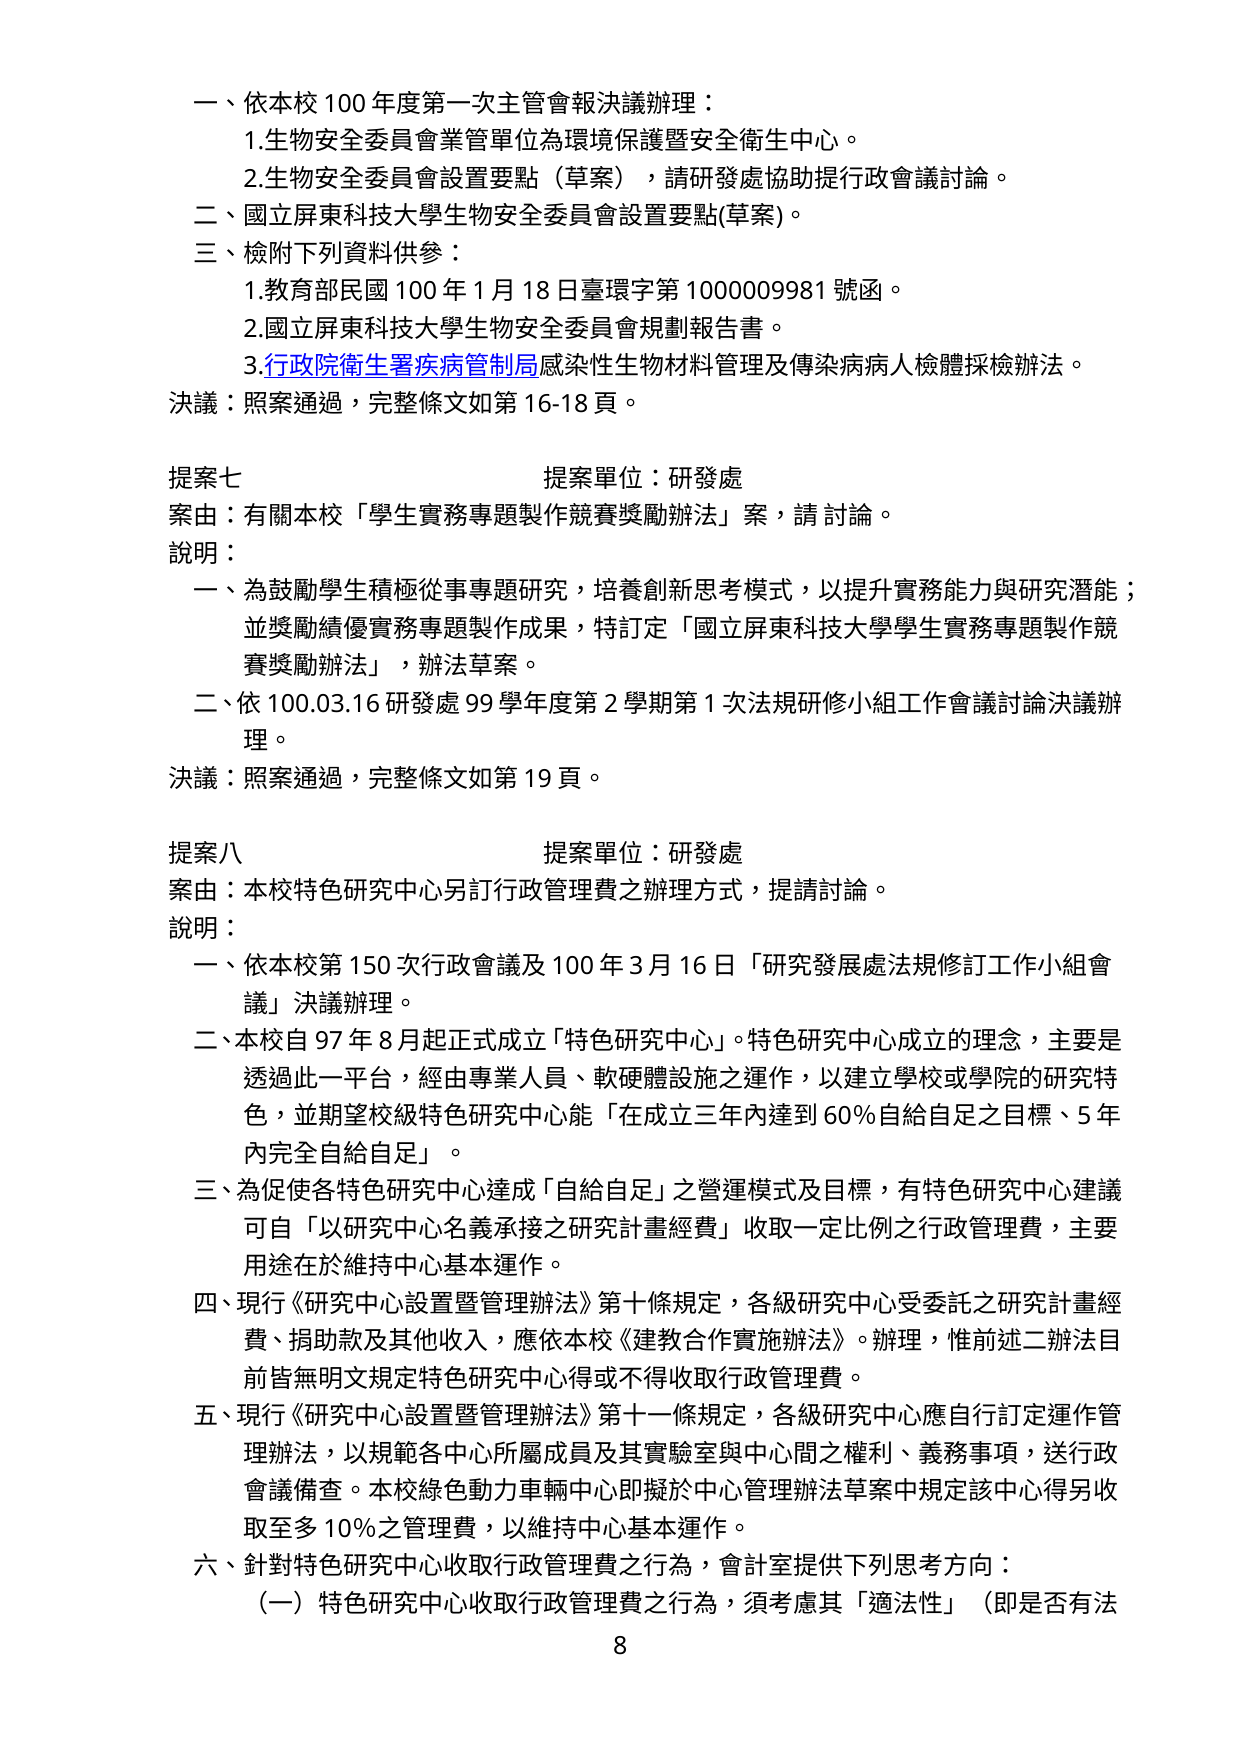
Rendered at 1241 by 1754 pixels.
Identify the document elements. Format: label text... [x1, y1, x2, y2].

text 1.生物安全委員會業管單位為環境保護暨安全衛生中心。 [118, 120, 1122, 157]
text 二、本校自97年8月起正式成立「特色研究中心」。特色研究中心成立的理念，主要是透過此一平台，經由專業人員、軟硬體設施之運作，以建立學校或學院的研究特色，並期望校級特色研究中心能「在成立三年內達到60％自給自足之目標、5年內完全自給自足」。 [193, 1020, 1122, 1170]
text 說明： [118, 907, 1122, 945]
text 1.教育部民國100年1月18日臺環字第1000009981號函。 [118, 270, 1122, 307]
text 二、依100.03.16研發處99學年度第2學期第1次法規研修小組工作會議討論決議辦理。 [193, 682, 1122, 757]
text 三、檢附下列資料供參： [118, 232, 1122, 270]
text 提案七 提案單位：研發處 [118, 457, 1122, 495]
text 六、針對特色研究中心收取行政管理費之行為，會計室提供下列思考方向： [118, 1545, 1122, 1582]
text 案由：有關本校「學生實務專題製作競賽獎勵辦法」案，請 討論。 [118, 495, 1122, 532]
text 決議：照案通過，完整條文如第19頁。 [118, 757, 1122, 795]
text 3.行政院衛生署疾病管制局感染性生物材料管理及傳染病病人檢體採檢辦法。 [218, 345, 1122, 382]
text 2.生物安全委員會設置要點（草案），請研發處協助提行政會議討論。 [118, 157, 1122, 195]
text 四、現行《研究中心設置暨管理辦法》第十條規定，各級研究中心受委託之研究計畫經費、捐助款及其他收入，應依本校《建教合作實施辦法》。辦理，惟前述二辦法目前皆無明文規定特色研究中心得或不得收取行政管理費。 [193, 1282, 1122, 1395]
text 二、國立屏東科技大學生物安全委員會設置要點(草案)。 [118, 195, 1122, 232]
text 一、為鼓勵學生積極從事專題研究，培養創新思考模式，以提升實務能力與研究潛能；並獎勵績優實務專題製作成果，特訂定「國立屏東科技大學學生實務專題製作競賽獎勵辦法」，辦法草案。 [193, 570, 1122, 682]
text 一、依本校100年度第一次主管會報決議辦理： [118, 82, 1122, 120]
text 五、現行《研究中心設置暨管理辦法》第十一條規定，各級研究中心應自行訂定運作管理辦法，以規範各中心所屬成員及其實驗室與中心間之權利、義務事項，送行政會議備查。本校綠色動力車輛中心即擬於中心管理辦法草案中規定該中心得另收取至多10％之管理費，以維持中心基本運作。 [193, 1395, 1122, 1545]
text （一）特色研究中心收取行政管理費之行為，須考慮其「適法性」（即是否有法 [243, 1582, 1122, 1620]
text 提案八 提案單位：研發處 [118, 832, 1122, 870]
text 說明： [118, 532, 1122, 570]
text 案由：本校特色研究中心另訂行政管理費之辦理方式，提請討論。 [118, 870, 1122, 907]
text 三、為促使各特色研究中心達成「自給自足」之營運模式及目標，有特色研究中心建議可自「以研究中心名義承接之研究計畫經費」收取一定比例之行政管理費，主要用途在於維持中心基本運作。 [193, 1170, 1122, 1282]
text 一、依本校第150次行政會議及100年3月16日「研究發展處法規修訂工作小組會議」決議辦理。 [193, 945, 1122, 1020]
text 2.國立屏東科技大學生物安全委員會規劃報告書。 [118, 307, 1122, 345]
text 決議：照案通過，完整條文如第16-18頁。 [118, 382, 1122, 420]
